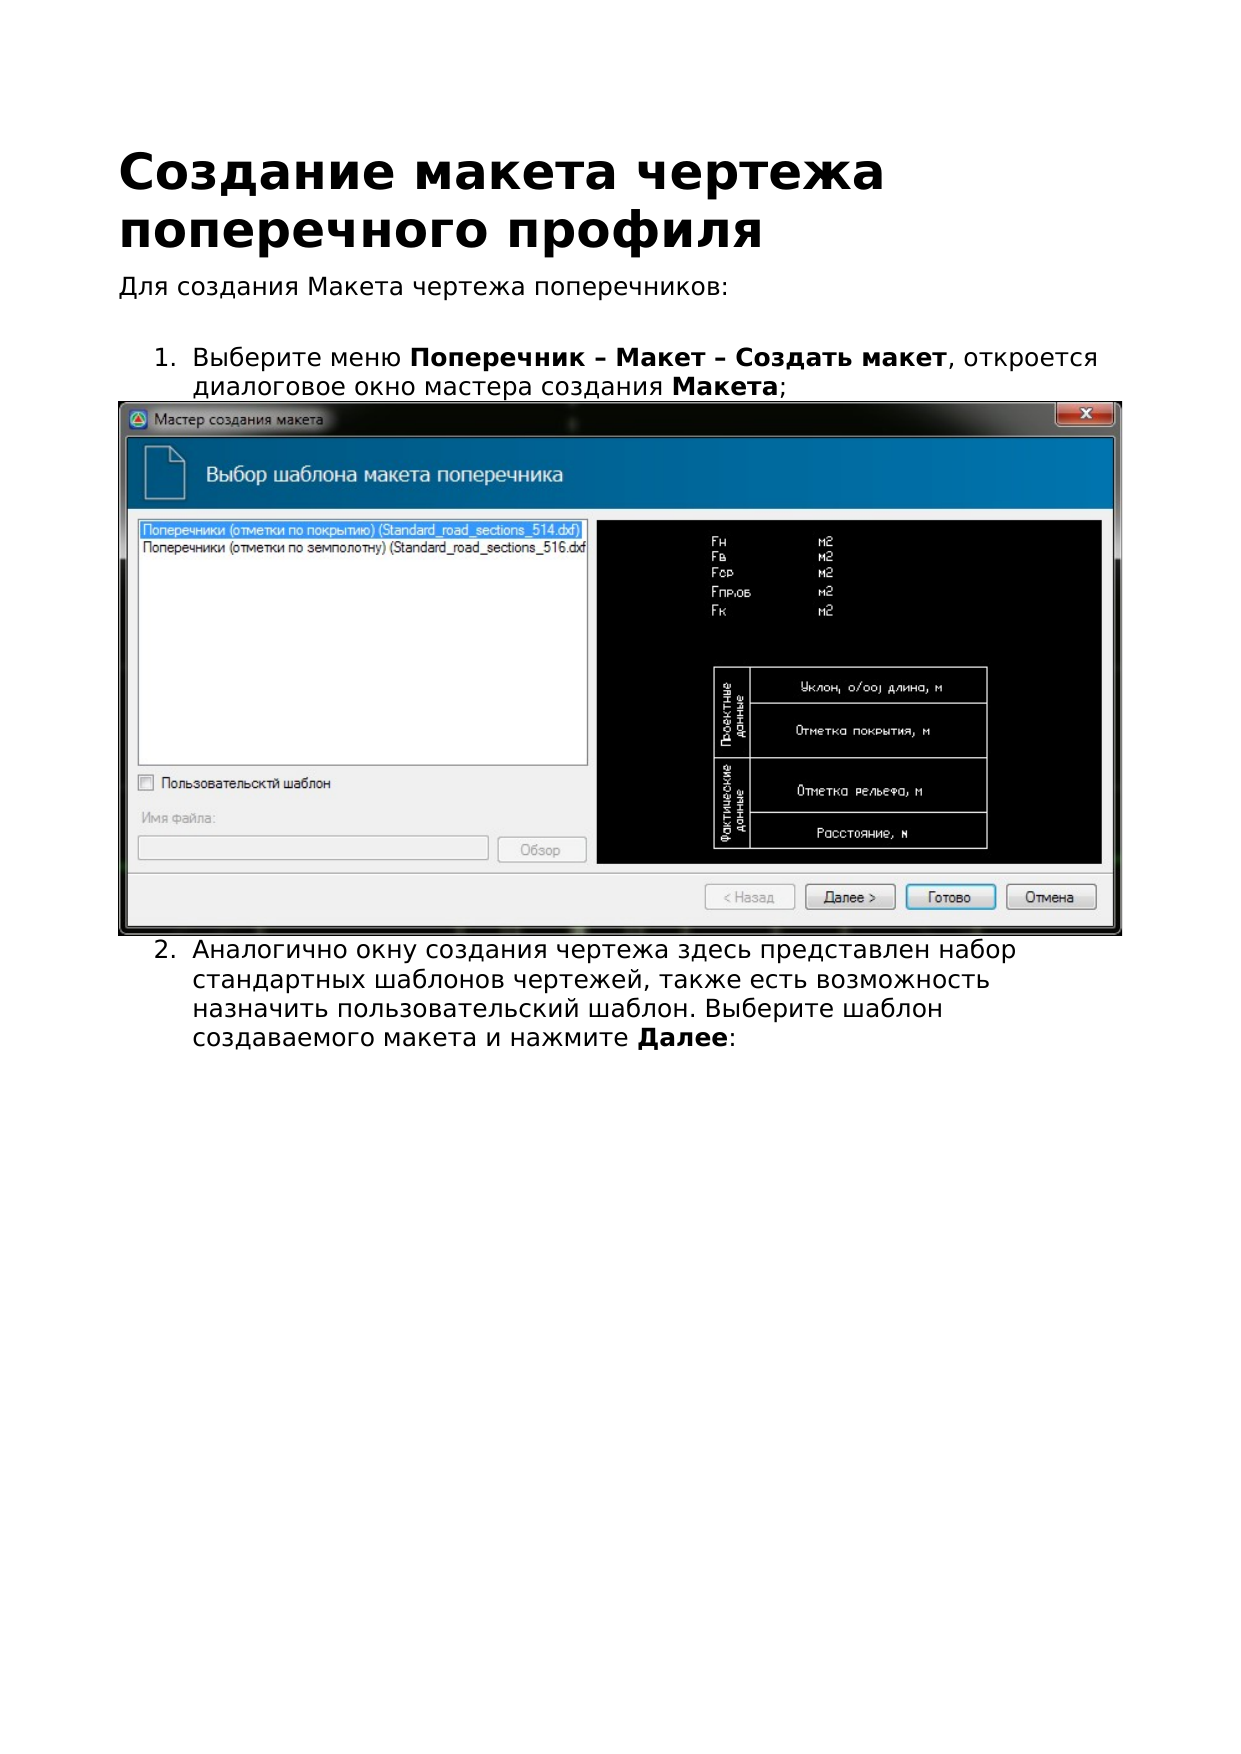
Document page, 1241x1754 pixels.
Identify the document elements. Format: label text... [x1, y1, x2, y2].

picture [118, 401, 1123, 936]
list Выберите меню Поперечник – Макет – Создать макет, откроется диалоговое окно мастера создания Макета; [177, 343, 1122, 401]
list Аналогично окну создания чертежа здесь представлен набор стандартных шаблонов чертежей, также есть возможность назначить пользовательский шаблон. Выберите шаблон создаваемого макета и нажмите Далее: [177, 936, 1122, 1052]
subtitle Создание макета чертежа поперечного профиля [118, 143, 1122, 259]
text Для создания Макета чертежа поперечников: [118, 272, 1122, 301]
